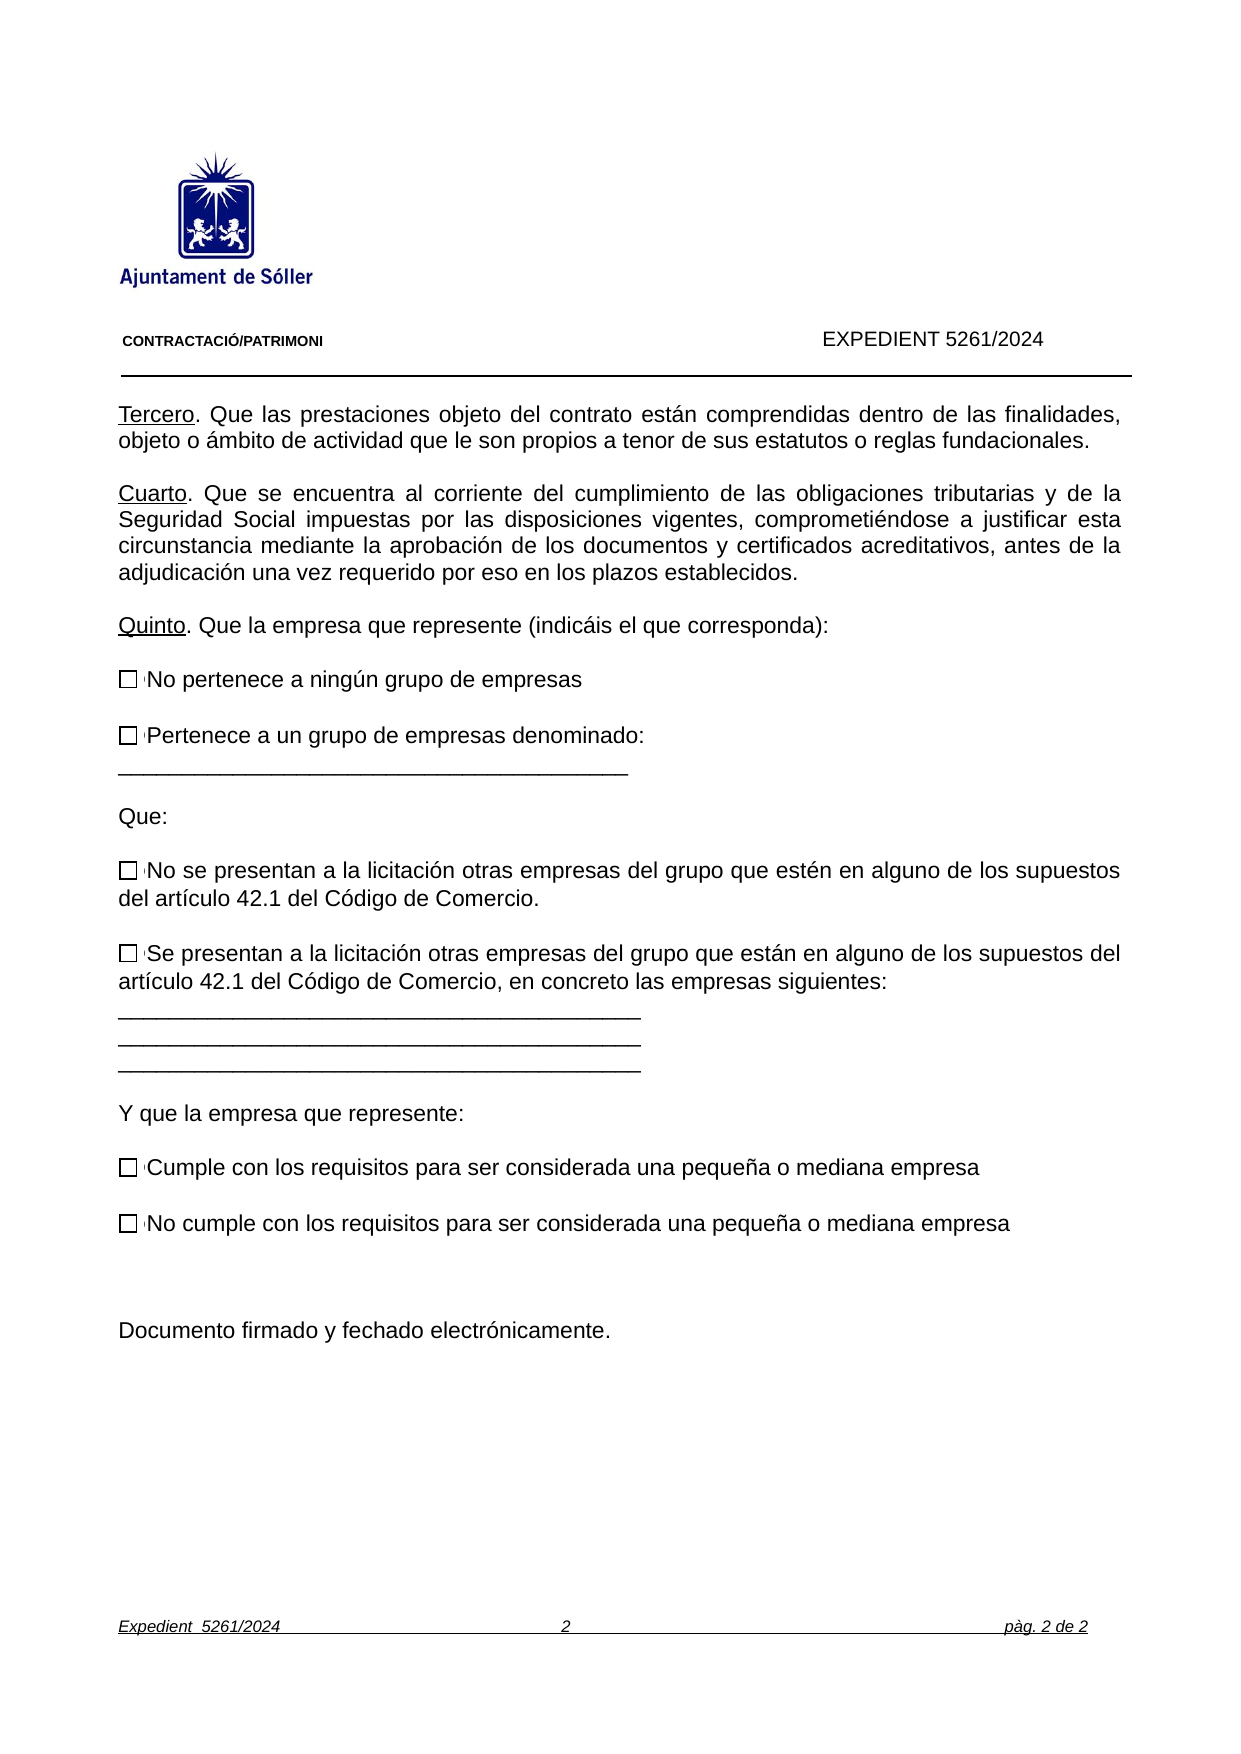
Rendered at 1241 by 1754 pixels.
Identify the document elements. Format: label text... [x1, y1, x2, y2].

text _________________________________________ [118, 994, 1122, 1021]
text Quinto. Que la empresa que represente (indicáis el que corresponda): [118, 612, 1122, 638]
text Cuarto. Que se encuentra al corriente del cumplimiento de las obligaciones tributarias y de la Seguridad Social impuestas por las disposiciones vigentes, comprometiéndose a justificar esta circunstancia mediante la aprobación de los documentos y certificados acreditativos, antes de la adjudicación una vez requerido por eso en los plazos establecidos. [118, 480, 1122, 585]
text No se presentan a la licitación otras empresas del grupo que estén en alguno de los supuestos del artículo 42.1 del Código de Comercio. [118, 856, 1122, 912]
text Se presentan a la licitación otras empresas del grupo que están en alguno de los supuestos del artículo 42.1 del Código de Comercio, en concreto las empresas siguientes: [118, 938, 1122, 994]
text Cumple con los requisitos para ser considerada una pequeña o mediana empresa [146, 1152, 1122, 1182]
text Documento firmado y fechado electrónicamente. [118, 1317, 1122, 1344]
text Y que la empresa que represente: [118, 1100, 1122, 1126]
text No pertenece a ningún grupo de empresas [146, 664, 1122, 694]
text _________________________________________ [118, 1047, 1122, 1073]
text Que: [118, 803, 1122, 829]
text _________________________________________ [118, 1021, 1122, 1047]
text No cumple con los requisitos para ser considerada una pequeña o mediana empresa [118, 1208, 1122, 1238]
text Pertenece a un grupo de empresas denominado: [146, 720, 1122, 750]
picture [118, 118, 314, 314]
text ________________________________________ [118, 750, 1122, 777]
text Tercero. Que las prestaciones objeto del contrato están comprendidas dentro de las finalidades, objeto o ámbito de actividad que le son propios a tenor de sus estatutos o reglas fundacionales. [118, 401, 1122, 453]
